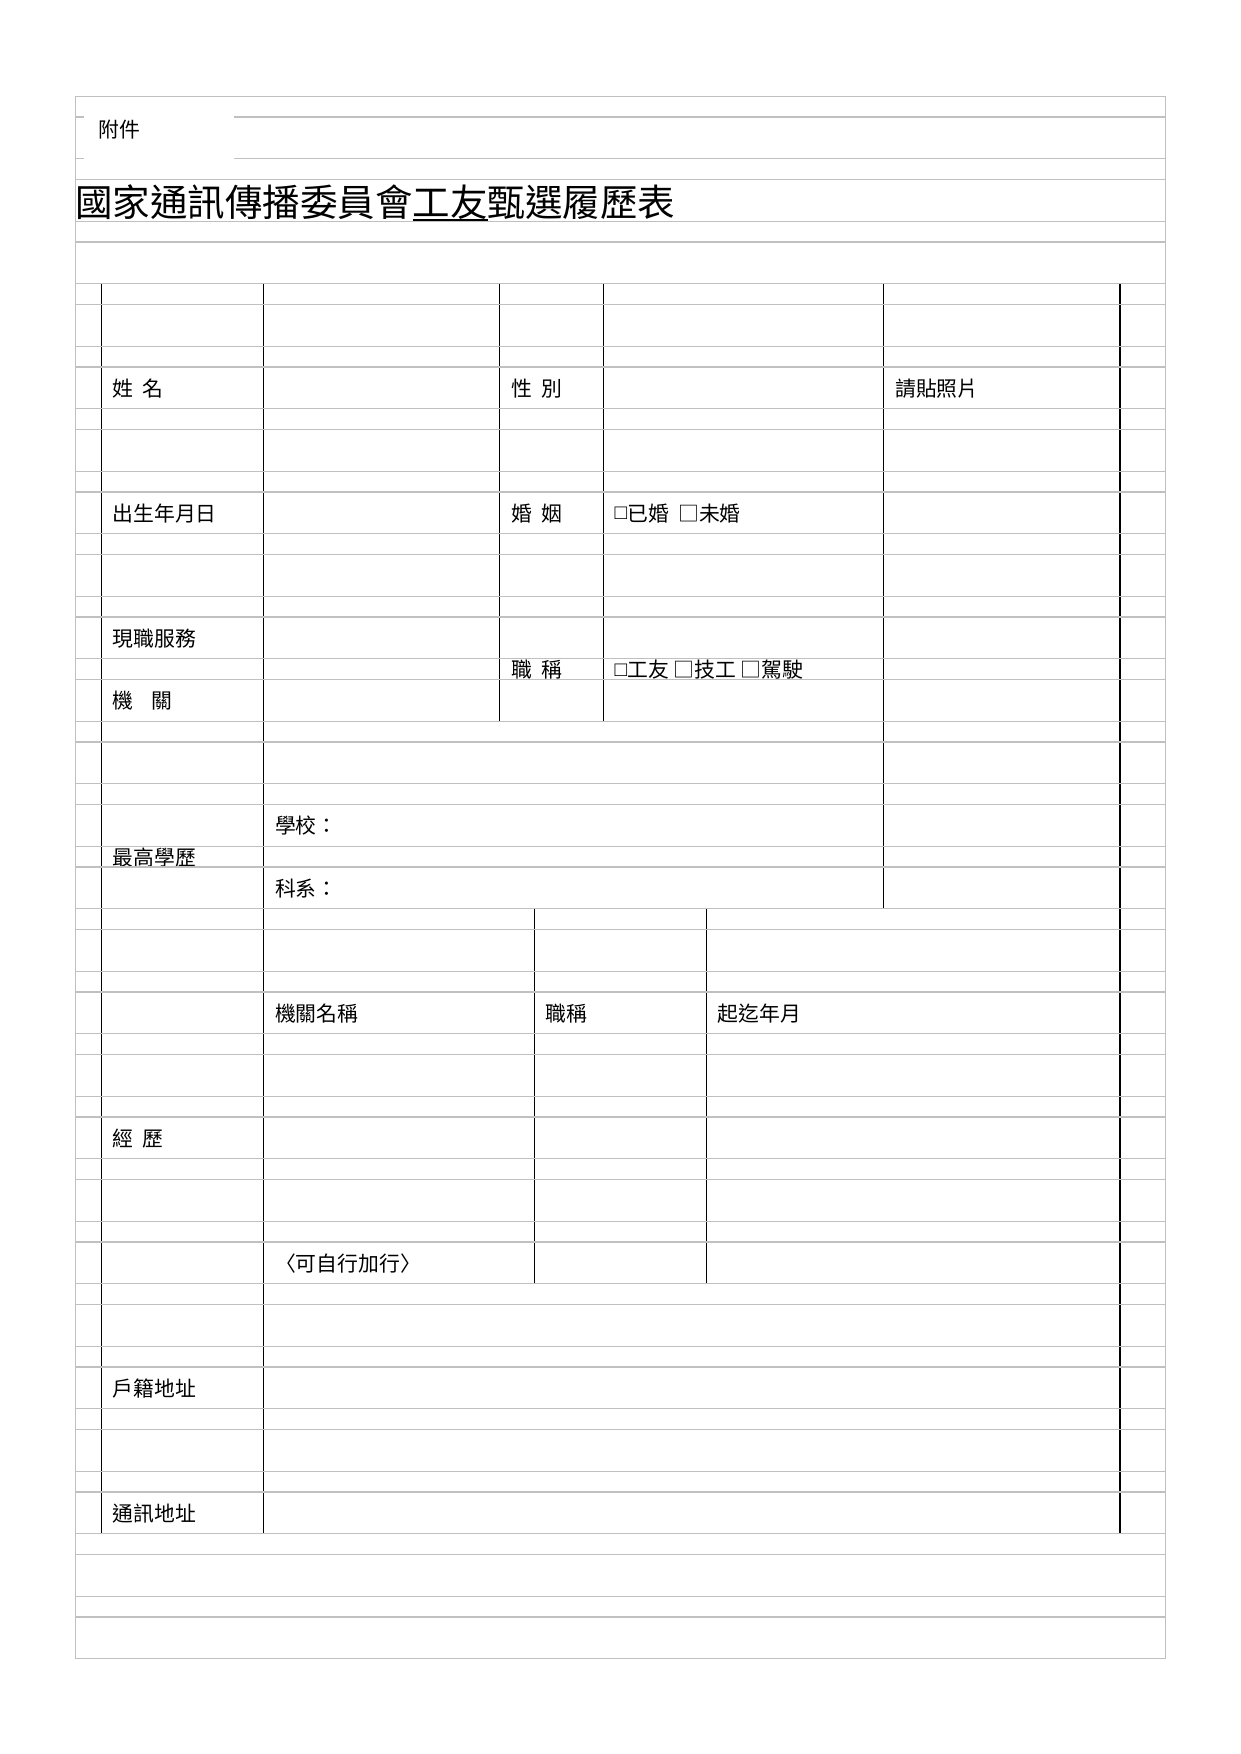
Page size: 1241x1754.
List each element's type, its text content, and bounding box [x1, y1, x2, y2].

table_header [884, 284, 1119, 304]
table_header [604, 368, 883, 408]
table_cell 職 稱 [527, 659, 603, 679]
table_cell [264, 909, 534, 929]
table_cell [707, 1055, 1119, 1096]
table_cell [102, 1305, 263, 1346]
table_header [884, 305, 1119, 346]
table_cell [264, 659, 499, 679]
table_cell [102, 1180, 263, 1221]
table_cell [264, 1472, 1119, 1491]
table_cell [535, 1034, 706, 1054]
table_header [604, 284, 883, 304]
table_header [884, 743, 1119, 783]
table_cell [264, 1222, 534, 1241]
table_cell [102, 1409, 263, 1429]
table_cell [535, 1243, 706, 1283]
table_cell [707, 1097, 1119, 1116]
table_header [884, 847, 1119, 866]
table_header [884, 597, 1119, 616]
table_header [884, 659, 1119, 679]
table_cell [264, 1034, 534, 1054]
table_header [884, 805, 1119, 846]
table_cell [102, 1347, 263, 1366]
table_cell [264, 972, 534, 991]
table_cell [102, 1097, 263, 1116]
table_cell [264, 1097, 534, 1116]
table_cell 戶籍地址 [102, 1368, 263, 1408]
table_cell □工友 □技工 □駕駛 [604, 680, 883, 721]
table_header [884, 430, 1119, 471]
table_cell □工友 □技工 □駕駛 [604, 659, 659, 679]
table_header [500, 305, 603, 346]
table_cell [264, 430, 499, 471]
table_cell 起迄年月 [707, 993, 1119, 1033]
table_cell [264, 1430, 1119, 1471]
table_cell [707, 1034, 1119, 1054]
table_cell 經 歷 [102, 1118, 263, 1158]
table_cell [102, 993, 263, 1033]
table_header [604, 305, 883, 346]
table_cell [707, 1222, 1119, 1241]
table_cell 機關名稱 [264, 993, 534, 1033]
table_cell □工友 □技工 □駕駛 [604, 534, 883, 554]
table_cell □已婚 □未婚 [604, 493, 883, 533]
table_cell [535, 1159, 706, 1179]
table_cell [707, 909, 1119, 929]
table_cell [500, 430, 603, 471]
table_header [884, 784, 1119, 804]
table_header 請貼照片 [884, 368, 1119, 408]
table_cell [102, 1284, 263, 1304]
table_cell [102, 972, 263, 991]
table_header [884, 722, 1119, 741]
table_cell [707, 1118, 1119, 1158]
table_cell [102, 722, 263, 741]
table_cell [102, 659, 263, 679]
table_cell [604, 409, 883, 429]
table_cell [264, 1493, 1119, 1533]
table_cell 婚 姻 [500, 493, 603, 533]
table_cell [264, 618, 499, 658]
table_cell [102, 1055, 263, 1096]
text [76, 106, 1165, 179]
table_header [884, 618, 1119, 658]
table_cell [264, 930, 534, 971]
table_cell [264, 680, 499, 721]
table_cell [102, 409, 263, 429]
table_cell [102, 1222, 263, 1241]
table_cell □工友 □技工 □駕駛 [604, 555, 883, 596]
table_cell [264, 1284, 1119, 1304]
table_cell [264, 784, 883, 804]
table_cell [707, 1180, 1119, 1221]
table_cell [264, 555, 499, 596]
table_header [884, 409, 1119, 429]
table_header [102, 347, 263, 366]
table_cell [264, 1409, 1119, 1429]
table_cell [604, 430, 883, 471]
table_cell [102, 743, 263, 783]
table_cell [535, 1055, 706, 1096]
table_cell [102, 1243, 263, 1283]
table_cell [102, 472, 263, 491]
table_cell [264, 597, 499, 616]
table_cell [264, 1347, 1119, 1366]
table_cell 職 稱 [500, 534, 603, 554]
table_header [884, 493, 1119, 533]
table_header [500, 284, 603, 304]
table_cell [264, 1180, 534, 1221]
table_cell [264, 722, 883, 741]
table_cell [264, 493, 499, 533]
table_cell □工友 □技工 □駕駛 [708, 659, 883, 679]
table_header [264, 368, 499, 408]
table_cell [264, 472, 499, 491]
table_cell 職 稱 [500, 597, 603, 616]
table_cell [102, 597, 263, 616]
table_cell 職 稱 [500, 680, 603, 721]
table_cell 職 稱 [518, 667, 529, 679]
table_cell [102, 1430, 263, 1471]
table_header 姓 名 [102, 368, 263, 408]
table_cell [707, 1159, 1119, 1179]
table_header [604, 347, 883, 366]
table_cell 通訊地址 [102, 1493, 263, 1533]
table_cell [707, 1243, 1119, 1283]
table_cell [102, 1159, 263, 1179]
table_header [264, 284, 499, 304]
table_cell [707, 930, 1119, 971]
table_cell □工友 □技工 □駕駛 [604, 597, 883, 616]
table_cell [707, 972, 1119, 991]
table_cell 機 關 [102, 680, 263, 721]
table_cell [264, 847, 883, 866]
table_header [264, 347, 499, 366]
text 附件 [99, 113, 219, 143]
table_cell [535, 1222, 706, 1241]
table_cell [102, 1472, 263, 1491]
table_cell [264, 743, 883, 783]
text 國家通訊傳播委員會工友甄選履歷表 [76, 180, 1165, 221]
table_cell [102, 930, 263, 971]
table_header [884, 347, 1119, 366]
table_cell [102, 430, 263, 471]
table_cell [535, 1097, 706, 1116]
table_cell [102, 1034, 263, 1054]
table_header [264, 305, 499, 346]
table_cell 職 稱 [500, 618, 603, 658]
table_cell 科系： [264, 868, 883, 908]
table_cell [535, 972, 706, 991]
table_cell [535, 1118, 706, 1158]
table_header [884, 555, 1119, 596]
table_cell [500, 472, 603, 491]
table_cell [264, 1305, 1119, 1346]
table_cell [264, 1055, 534, 1096]
table_cell [535, 930, 706, 971]
table_cell □工友 □技工 □駕駛 [656, 659, 698, 679]
table_header [884, 534, 1119, 554]
table_cell [264, 1159, 534, 1179]
table_cell [535, 909, 706, 929]
table_cell [604, 472, 883, 491]
table_cell [264, 1118, 534, 1158]
table_cell [102, 784, 263, 804]
table_header [884, 680, 1119, 721]
table_cell 出生年月日 [102, 493, 263, 533]
table_header [884, 472, 1119, 491]
table_cell [264, 1368, 1119, 1408]
table_cell [102, 555, 263, 596]
table_cell [535, 1180, 706, 1221]
table_cell 職 稱 [500, 659, 526, 679]
table_cell 學校： [264, 805, 883, 846]
table_header 性 別 [500, 368, 603, 408]
table_cell [264, 534, 499, 554]
table_header [102, 284, 263, 304]
table_cell 現職服務 [102, 618, 263, 658]
table_cell [264, 409, 499, 429]
table_header [500, 347, 603, 366]
table_header [102, 305, 263, 346]
table_cell 職稱 [535, 993, 706, 1033]
table_cell [102, 868, 263, 908]
table_cell 〈可自行加行〉 [264, 1243, 534, 1283]
table_cell □工友 □技工 □駕駛 [604, 618, 883, 658]
table_cell [500, 409, 603, 429]
table_cell [102, 805, 263, 846]
table_cell 最高學歷 [102, 847, 263, 866]
table_cell 職 稱 [500, 555, 603, 596]
table_header [884, 868, 1119, 908]
table_cell [102, 909, 263, 929]
table_cell [102, 534, 263, 554]
